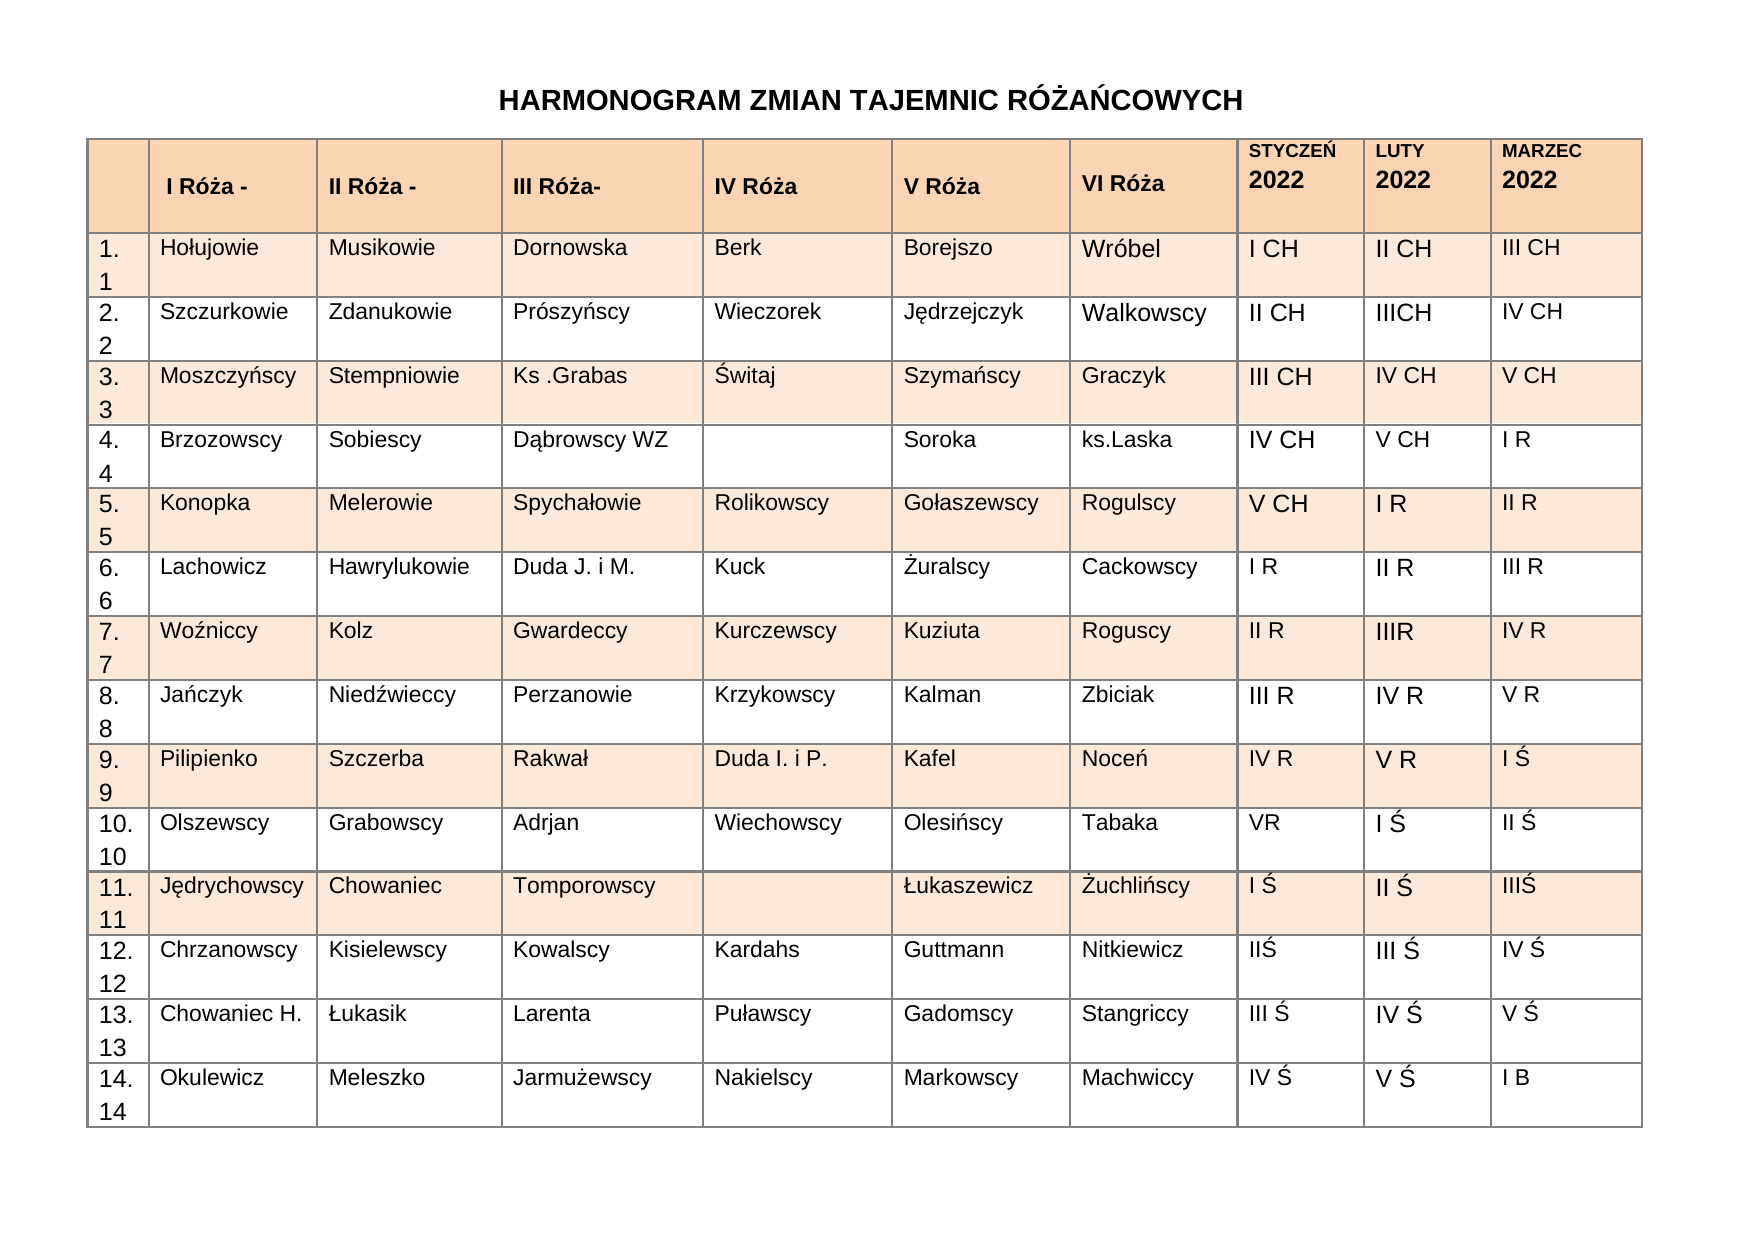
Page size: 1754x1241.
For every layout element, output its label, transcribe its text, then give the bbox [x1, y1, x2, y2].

table_cell Berk [704, 234, 891, 296]
table_cell I Ś [1492, 745, 1641, 807]
table_cell I R [1365, 489, 1490, 551]
table_cell V CH [1365, 426, 1490, 487]
table_cell Rolikowscy [704, 489, 891, 551]
table_cell I Ś [1365, 809, 1490, 870]
table_cell Zdanukowie [318, 298, 501, 359]
table_cell Łukasik [318, 1000, 501, 1062]
table_cell Kuck [704, 553, 891, 615]
table_cell V CH [1492, 362, 1641, 423]
table_cell Cackowscy [1071, 553, 1236, 615]
table_cell ks.Laska [1071, 426, 1236, 487]
table_cell Noceń [1071, 745, 1236, 807]
table_cell III CH [1239, 362, 1363, 423]
table_cell II CH [1365, 234, 1490, 296]
table_cell Kalman [893, 681, 1069, 743]
table_cell I Ś [1239, 873, 1363, 934]
table_cell Dornowska [503, 234, 702, 296]
table_cell Sobiescy [318, 426, 501, 487]
table_cell V R [1365, 745, 1490, 807]
table_cell Perzanowie [503, 681, 702, 743]
table_cell 2 [89, 298, 148, 359]
table_cell V R [1492, 681, 1641, 743]
table_cell IV Ś [1365, 1000, 1490, 1062]
table_cell Grabowscy [318, 809, 501, 870]
table_header III Róża- [503, 140, 702, 232]
table_cell II CH [1239, 298, 1363, 359]
table_cell Soroka [893, 426, 1069, 487]
table_cell Chowaniec H. [150, 1000, 316, 1062]
table_cell Larenta [503, 1000, 702, 1062]
table_cell Kisielewscy [318, 936, 501, 998]
table_cell IIIŚ [1492, 873, 1641, 934]
table_cell 3 [89, 362, 148, 423]
table_cell IV R [1365, 681, 1490, 743]
table_cell III Ś [1239, 1000, 1363, 1062]
table_header STYCZEŃ 2022 [1239, 140, 1363, 232]
table_cell 9 [89, 745, 148, 807]
table_cell Lachowicz [150, 553, 316, 615]
table_cell Szymańscy [893, 362, 1069, 423]
table_cell Spychałowie [503, 489, 702, 551]
table_cell Olesińscy [893, 809, 1069, 870]
table_cell [704, 426, 891, 487]
table_cell I R [1492, 426, 1641, 487]
table_cell III CH [1492, 234, 1641, 296]
table_cell III R [1492, 553, 1641, 615]
table_cell Kafel [893, 745, 1069, 807]
table_cell Okulewicz [150, 1064, 316, 1126]
table_cell Nakielscy [704, 1064, 891, 1126]
table_cell Wieczorek [704, 298, 891, 359]
table_cell II R [1492, 489, 1641, 551]
table_cell Rogulscy [1071, 489, 1236, 551]
table_header V Róża [893, 140, 1069, 232]
table_cell III R [1239, 681, 1363, 743]
table_cell Meleszko [318, 1064, 501, 1126]
table_cell 8 [89, 681, 148, 743]
table_cell I B [1492, 1064, 1641, 1126]
table_cell Duda I. i P. [704, 745, 891, 807]
table_cell Duda J. i M. [503, 553, 702, 615]
table_cell Puławscy [704, 1000, 891, 1062]
table_cell Machwiccy [1071, 1064, 1236, 1126]
table_cell Kardahs [704, 936, 891, 998]
table_cell Ks .Grabas [503, 362, 702, 423]
table_cell 4 [89, 426, 148, 487]
table_cell Gadomscy [893, 1000, 1069, 1062]
table_cell Tabaka [1071, 809, 1236, 870]
table_cell Hawrylukowie [318, 553, 501, 615]
table_cell 6 [89, 553, 148, 615]
table_cell VR [1239, 809, 1363, 870]
table_cell Chowaniec [318, 873, 501, 934]
table_cell 1 [89, 234, 148, 296]
table_cell Jędrzejczyk [893, 298, 1069, 359]
table_cell Roguscy [1071, 617, 1236, 679]
table_cell Pilipienko [150, 745, 316, 807]
table_cell 11 [89, 873, 148, 934]
table_cell Kowalscy [503, 936, 702, 998]
table_cell Wiechowscy [704, 809, 891, 870]
table_cell IIŚ [1239, 936, 1363, 998]
table_cell Markowscy [893, 1064, 1069, 1126]
table_cell Kurczewscy [704, 617, 891, 679]
table_cell Borejszo [893, 234, 1069, 296]
table_cell 7 [89, 617, 148, 679]
table_cell II R [1239, 617, 1363, 679]
table_cell Jańczyk [150, 681, 316, 743]
table_cell IV CH [1239, 426, 1363, 487]
table_cell IV CH [1492, 298, 1641, 359]
text HARMONOGRAM ZMIAN TAJEMNIC RÓŻAŃCOWYCH [89, 83, 1653, 116]
table_cell Guttmann [893, 936, 1069, 998]
table_cell IIIR [1365, 617, 1490, 679]
table_cell V Ś [1492, 1000, 1641, 1062]
table_cell Rakwał [503, 745, 702, 807]
table_cell Łukaszewicz [893, 873, 1069, 934]
table_cell Adrjan [503, 809, 702, 870]
table_cell Jarmużewscy [503, 1064, 702, 1126]
table_header [89, 140, 148, 232]
table_header LUTY 2022 [1365, 140, 1490, 232]
table_cell [704, 873, 891, 934]
table_cell Prószyńscy [503, 298, 702, 359]
table_cell Hołujowie [150, 234, 316, 296]
table_cell Melerowie [318, 489, 501, 551]
table_cell IV R [1239, 745, 1363, 807]
table_cell Graczyk [1071, 362, 1236, 423]
table_cell IV Ś [1239, 1064, 1363, 1126]
table_cell Wróbel [1071, 234, 1236, 296]
table_cell Kolz [318, 617, 501, 679]
table_cell II Ś [1365, 873, 1490, 934]
table_cell Stangriccy [1071, 1000, 1236, 1062]
table_cell Krzykowscy [704, 681, 891, 743]
table_cell Szczerba [318, 745, 501, 807]
table_cell IIICH [1365, 298, 1490, 359]
table_cell Stempniowie [318, 362, 501, 423]
table_cell Nitkiewicz [1071, 936, 1236, 998]
table_cell Woźniccy [150, 617, 316, 679]
table_cell Żuchlińscy [1071, 873, 1236, 934]
table_cell IV CH [1365, 362, 1490, 423]
table_cell I R [1239, 553, 1363, 615]
table_cell I CH [1239, 234, 1363, 296]
table_cell Dąbrowscy WZ [503, 426, 702, 487]
table_cell Świtaj [704, 362, 891, 423]
table_cell Zbiciak [1071, 681, 1236, 743]
table_cell Musikowie [318, 234, 501, 296]
table_header IV Róża [704, 140, 891, 232]
table_cell Moszczyńscy [150, 362, 316, 423]
table_header I Róża - [150, 140, 316, 232]
table_cell Żuralscy [893, 553, 1069, 615]
table_cell 12 [89, 936, 148, 998]
table_header VI Róża [1071, 140, 1236, 232]
table_cell Gwardeccy [503, 617, 702, 679]
table_cell Kuziuta [893, 617, 1069, 679]
table_cell 5 [89, 489, 148, 551]
table_cell IV R [1492, 617, 1641, 679]
table_header MARZEC 2022 [1492, 140, 1641, 232]
table_cell 13 [89, 1000, 148, 1062]
table_cell Olszewscy [150, 809, 316, 870]
table_cell IV Ś [1492, 936, 1641, 998]
table_cell Niedźwieccy [318, 681, 501, 743]
table_cell V Ś [1365, 1064, 1490, 1126]
table_cell II Ś [1492, 809, 1641, 870]
table_cell Brzozowscy [150, 426, 316, 487]
table_cell Jędrychowscy [150, 873, 316, 934]
table_cell Gołaszewscy [893, 489, 1069, 551]
table_cell V CH [1239, 489, 1363, 551]
table_cell Walkowscy [1071, 298, 1236, 359]
table_header II Róża - [318, 140, 501, 232]
table_cell Chrzanowscy [150, 936, 316, 998]
table_cell Konopka [150, 489, 316, 551]
table_cell III Ś [1365, 936, 1490, 998]
table_cell Tomporowscy [503, 873, 702, 934]
table_cell 14 [89, 1064, 148, 1126]
table_cell II R [1365, 553, 1490, 615]
table_cell 10 [89, 809, 148, 870]
table_cell Szczurkowie [150, 298, 316, 359]
